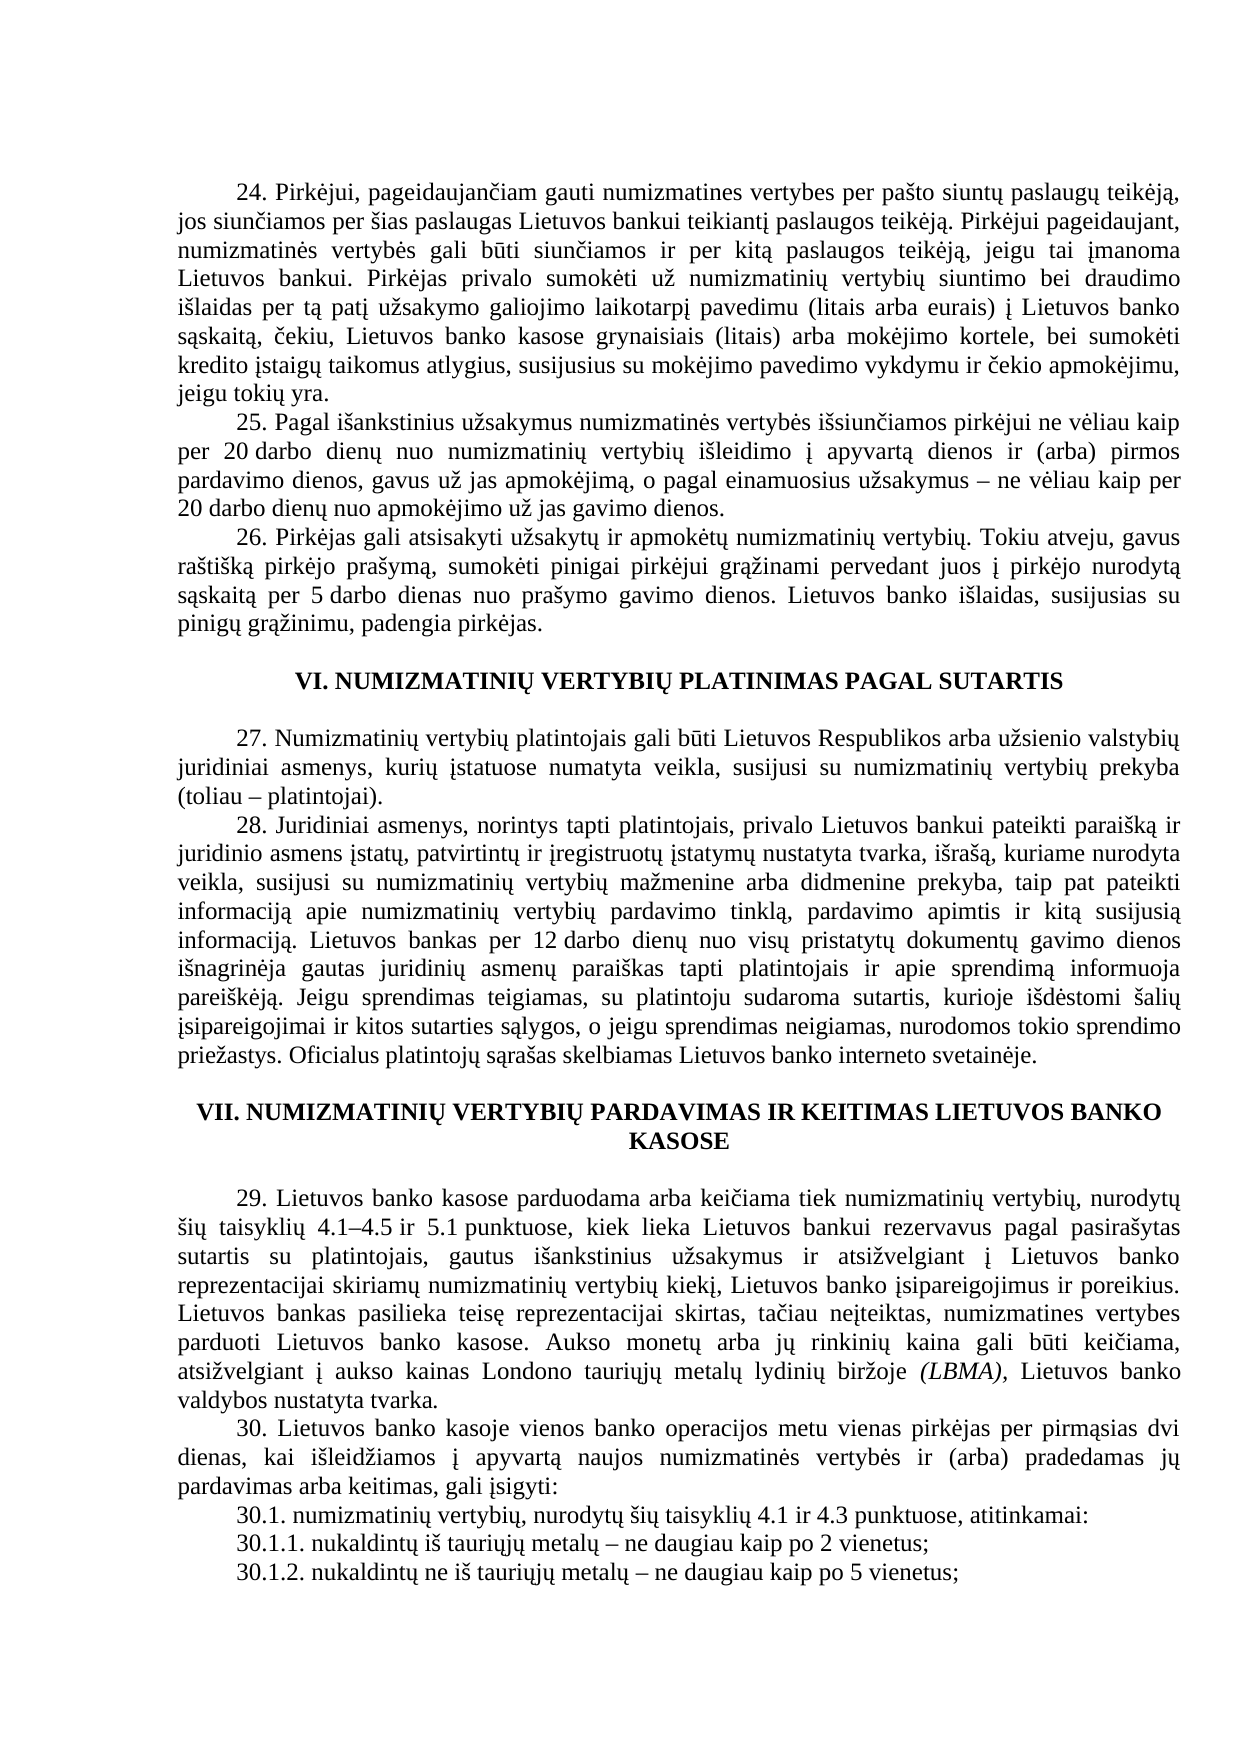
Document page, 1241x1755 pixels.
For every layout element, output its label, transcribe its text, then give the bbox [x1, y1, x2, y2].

text 30.1. numizmatinių vertybių, nurodytų šių taisyklių 4.1 ir 4.3 punktuose, atitinkamai: [177, 1500, 1181, 1528]
text VII. NUMIZMATINIŲ VERTYBIŲ PARDAVIMAS IR KEITIMAS LIETUVOS BANKO KASOSE [177, 1097, 1181, 1155]
text 30.1.1. nukaldintų iš tauriųjų metalų – ne daugiau kaip po 2 vienetus; [177, 1528, 1181, 1557]
text 26. Pirkėjas gali atsisakyti užsakytų ir apmokėtų numizmatinių vertybių. Tokiu atveju, gavus raštišką pirkėjo prašymą, sumokėti pinigai pirkėjui grąžinami pervedant juos į pirkėjo nurodytą sąskaitą per 5 darbo dienas nuo prašymo gavimo dienos. Lietuvos banko išlaidas, susijusias su pinigų grąžinimu, padengia pirkėjas. [177, 522, 1181, 637]
text 29. Lietuvos banko kasose parduodama arba keičiama tiek numizmatinių vertybių, nurodytų šių taisyklių 4.1–4.5 ir 5.1 punktuose, kiek lieka Lietuvos bankui rezervavus pagal pasirašytas sutartis su platintojais, gautus išankstinius užsakymus ir atsižvelgiant į Lietuvos banko reprezentacijai skiriamų numizmatinių vertybių kiekį, Lietuvos banko įsipareigojimus ir poreikius. Lietuvos bankas pasilieka teisę reprezentacijai skirtas, tačiau neįteiktas, numizmatines vertybes parduoti Lietuvos banko kasose. Aukso monetų arba jų rinkinių kaina gali būti keičiama, atsižvelgiant į aukso kainas Londono tauriųjų metalų lydinių biržoje (LBMA), Lietuvos banko valdybos nustatyta tvarka. [177, 1183, 1181, 1413]
text 30. Lietuvos banko kasoje vienos banko operacijos metu vienas pirkėjas per pirmąsias dvi dienas, kai išleidžiamos į apyvartą naujos numizmatinės vertybės ir (arba) pradedamas jų pardavimas arba keitimas, gali įsigyti: [177, 1413, 1181, 1500]
text 24. Pirkėjui, pageidaujančiam gauti numizmatines vertybes per pašto siuntų paslaugų teikėją, jos siunčiamos per šias paslaugas Lietuvos bankui teikiantį paslaugos teikėją. Pirkėjui pageidaujant, numizmatinės vertybės gali būti siunčiamos ir per kitą paslaugos teikėją, jeigu tai įmanoma Lietuvos bankui. Pirkėjas privalo sumokėti už numizmatinių vertybių siuntimo bei draudimo išlaidas per tą patį užsakymo galiojimo laikotarpį pavedimu (litais arba eurais) į Lietuvos banko sąskaitą, čekiu, Lietuvos banko kasose grynaisiais (litais) arba mokėjimo kortele, bei sumokėti kredito įstaigų taikomus atlygius, susijusius su mokėjimo pavedimo vykdymu ir čekio apmokėjimu, jeigu tokių yra. [177, 177, 1181, 407]
text 25. Pagal išankstinius užsakymus numizmatinės vertybės išsiunčiamos pirkėjui ne vėliau kaip per 20 darbo dienų nuo numizmatinių vertybių išleidimo į apyvartą dienos ir (arba) pirmos pardavimo dienos, gavus už jas apmokėjimą, o pagal einamuosius užsakymus – ne vėliau kaip per 20 darbo dienų nuo apmokėjimo už jas gavimo dienos. [177, 407, 1181, 522]
text 30.1.2. nukaldintų ne iš tauriųjų metalų – ne daugiau kaip po 5 vienetus; [177, 1557, 1181, 1586]
text 28. Juridiniai asmenys, norintys tapti platintojais, privalo Lietuvos bankui pateikti paraišką ir juridinio asmens įstatų, patvirtintų ir įregistruotų įstatymų nustatyta tvarka, išrašą, kuriame nurodyta veikla, susijusi su numizmatinių vertybių mažmenine arba didmenine prekyba, taip pat pateikti informaciją apie numizmatinių vertybių pardavimo tinklą, pardavimo apimtis ir kitą susijusią informaciją. Lietuvos bankas per 12 darbo dienų nuo visų pristatytų dokumentų gavimo dienos išnagrinėja gautas juridinių asmenų paraiškas tapti platintojais ir apie sprendimą informuoja pareiškėją. Jeigu sprendimas teigiamas, su platintoju sudaroma sutartis, kurioje išdėstomi šalių įsipareigojimai ir kitos sutarties sąlygos, o jeigu sprendimas neigiamas, nurodomos tokio sprendimo priežastys. Oficialus platintojų sąrašas skelbiamas Lietuvos banko interneto svetainėje. [177, 810, 1181, 1068]
text VI. NUMIZMATINIŲ VERTYBIŲ PLATINIMAS PAGAL SUTARTIS [177, 666, 1181, 695]
text 27. Numizmatinių vertybių platintojais gali būti Lietuvos Respublikos arba užsienio valstybių juridiniai asmenys, kurių įstatuose numatyta veikla, susijusi su numizmatinių vertybių prekyba (toliau – platintojai). [177, 723, 1181, 810]
